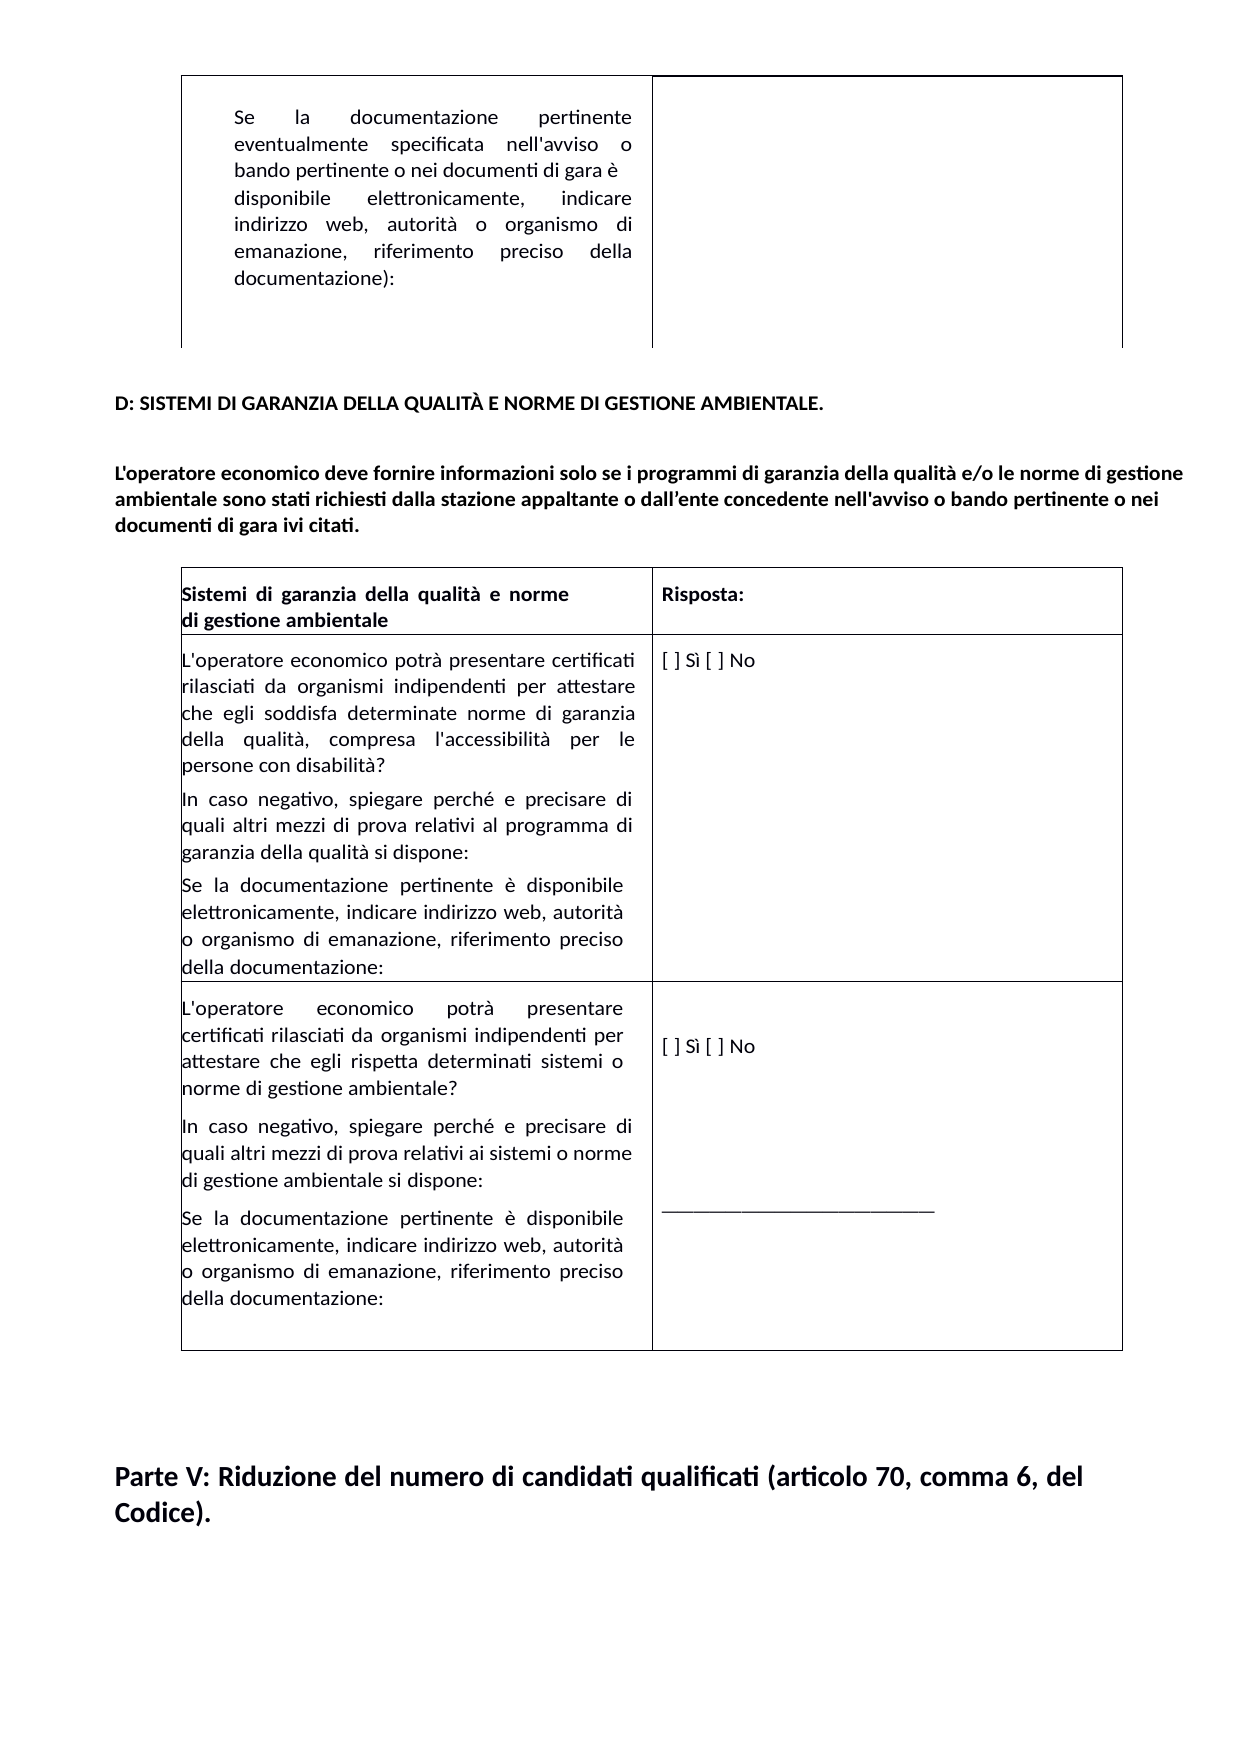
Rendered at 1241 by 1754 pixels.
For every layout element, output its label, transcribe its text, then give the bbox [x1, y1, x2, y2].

table_cell [ ] Sì [ ] No [653, 635, 1122, 779]
text L'operatore economico deve fornire informazioni solo se i programmi di garanzia della qualità e/o le norme di gestione ambientale sono stati richiesti dalla stazione appaltante o dall’ente concedente nell'avviso o bando pertinente o nei documenti di gara ivi citati. [114, 460, 1196, 537]
table_header Se la documentazione pertinente eventualmente specificata nell'avviso o bando pertinente o nei documenti di gara è disponibile elettronicamente, indicare indirizzo web, autorità o organismo di emanazione, riferimento preciso della documentazione): [182, 76, 652, 348]
table_header [653, 77, 1122, 348]
table_cell L'operatore economico potrà presentare certificati rilasciati da organismi indipendenti per attestare che egli soddisfa determinate norme di garanzia della qualità, compresa l'accessibilità per le persone con disabilità? [182, 635, 652, 779]
table_header Sistemi di garanzia della qualità e norme di gestione ambientale [182, 568, 652, 633]
text D: SISTEMI DI GARANZIA DELLA QUALITÀ E NORME DI GESTIONE AMBIENTALE. [114, 390, 1187, 416]
table_header Risposta: [653, 568, 1122, 633]
table_cell In caso negativo, spiegare perché e precisare di quali altri mezzi di prova relativi al programma di garanzia della qualità si dispone: Se la documentazione pertinente è disponibile elettronicamente, indicare indirizzo web, autorità o organismo di emanazione, riferimento preciso della documentazione: [182, 779, 652, 981]
table_cell [ ] Sì [ ] No _________________ [653, 982, 1122, 1350]
subtitle Parte V: Riduzione del numero di candidati qualificati (articolo 70, comma 6, del Codice). [114, 1458, 1084, 1529]
table_cell [653, 779, 1122, 981]
table_cell L'operatore economico potrà presentare certificati rilasciati da organismi indipendenti per attestare che egli rispetta determinati sistemi o norme di gestione ambientale? In caso negativo, spiegare perché e precisare di quali altri mezzi di prova relativi ai sistemi o norme di gestione ambientale si dispone: Se la documentazione pertinente è disponibile elettronicamente, indicare indirizzo web, autorità o organismo di emanazione, riferimento preciso della documentazione: [182, 982, 652, 1350]
